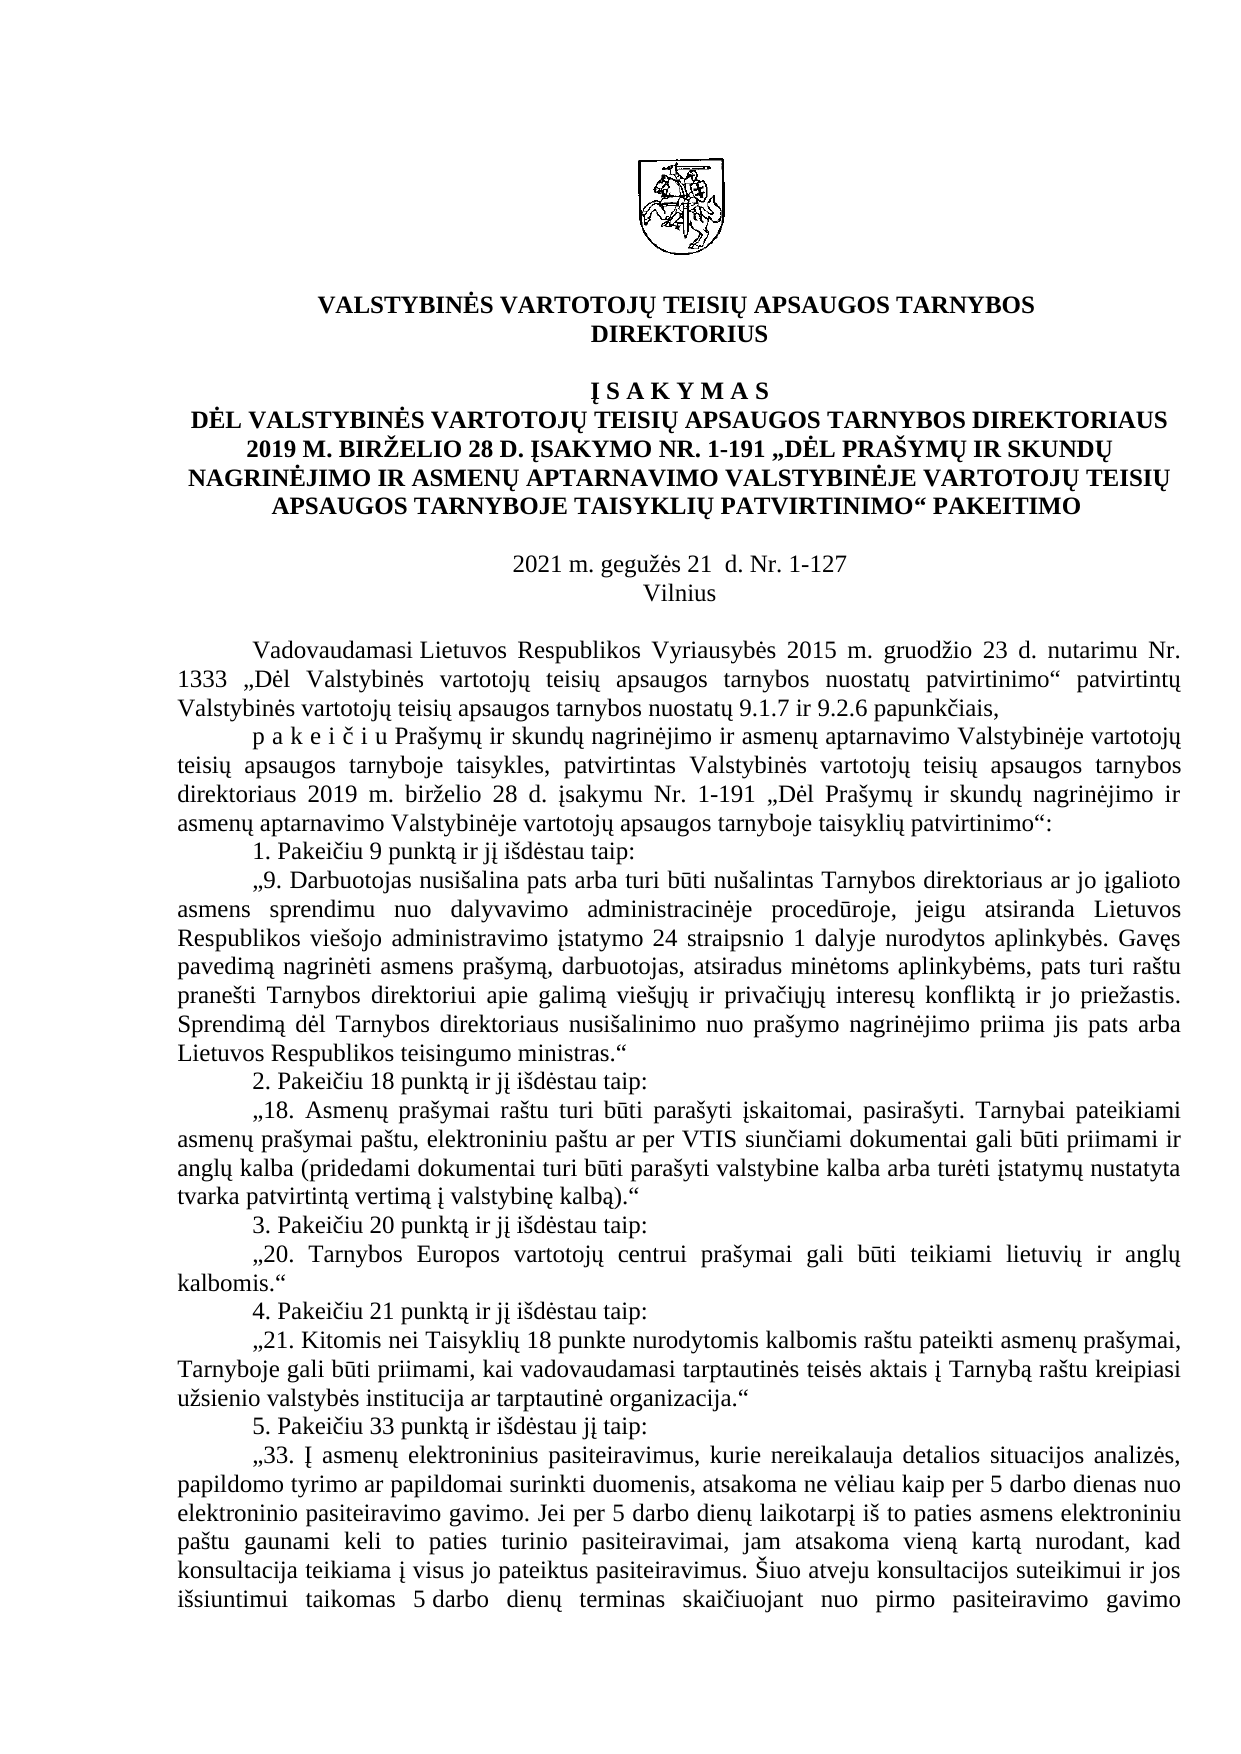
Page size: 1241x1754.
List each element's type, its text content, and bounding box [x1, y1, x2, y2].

text VALSTYBINĖS VARTOTOJŲ TEISIŲ APSAUGOS TARNYBOS [177, 290, 1182, 319]
text Vilnius [177, 578, 1182, 606]
text „21. Kitomis nei Taisyklių 18 punkte nurodytomis kalbomis raštu pateikti asmenų prašymai, Tarnyboje gali būti priimami, kai vadovaudamasi tarptautinės teisės aktais į Tarnybą raštu kreipiasi užsienio valstybės institucija ar tarptautinė organizacija.“ [177, 1325, 1182, 1411]
text „33. Į asmenų elektroninius pasiteiravimus, kurie nereikalauja detalios situacijos analizės, papildomo tyrimo ar papildomai surinkti duomenis, atsakoma ne vėliau kaip per 5 darbo dienas nuo elektroninio pasiteiravimo gavimo. Jei per 5 darbo dienų laikotarpį iš to paties asmens elektroniniu paštu gaunami keli to paties turinio pasiteiravimai, jam atsakoma vieną kartą nurodant, kad konsultacija teikiama į visus jo pateiktus pasiteiravimus. Šiuo atveju konsultacijos suteikimui ir jos išsiuntimui taikomas 5 darbo dienų terminas skaičiuojant nuo pirmo pasiteiravimo gavimo [177, 1440, 1182, 1613]
text ĮSAKYMAS [177, 376, 1182, 405]
text 5. Pakeičiu 33 punktą ir išdėstau jį taip: [177, 1411, 1182, 1440]
text 2021 m. gegužės 21 d. Nr. 1-127 [177, 549, 1182, 578]
text „20. Tarnybos Europos vartotojų centrui prašymai gali būti teikiami lietuvių ir anglų kalbomis.“ [177, 1239, 1182, 1296]
text Vadovaudamasi Lietuvos Respublikos Vyriausybės 2015 m. gruodžio 23 d. nutarimu Nr. 1333 „Dėl Valstybinės vartotojų teisių apsaugos tarnybos nuostatų patvirtinimo“ patvirtintų Valstybinės vartotojų teisių apsaugos tarnybos nuostatų 9.1.7 ir 9.2.6 papunkčiais, [177, 635, 1182, 721]
text DĖL VALSTYBINĖS VARTOTOJŲ TEISIŲ APSAUGOS TARNYBOS DIREKTORIAUS 2019 M. BIRŽELIO 28 D. ĮSAKYMO NR. 1-191 „DĖL PRAŠYMŲ IR SKUNDŲ NAGRINĖJIMO IR ASMENŲ APTARNAVIMO VALSTYBINĖJE VARTOTOJŲ TEISIŲ APSAUGOS TARNYBOJE TAISYKLIŲ PATVIRTINIMO“ PAKEITIMO [177, 405, 1182, 520]
text 4. Pakeičiu 21 punktą ir jį išdėstau taip: [177, 1296, 1182, 1325]
text 3. Pakeičiu 20 punktą ir jį išdėstau taip: [177, 1210, 1182, 1239]
text p a k e i č i u Prašymų ir skundų nagrinėjimo ir asmenų aptarnavimo Valstybinėje vartotojų teisių apsaugos tarnyboje taisykles, patvirtintas Valstybinės vartotojų teisių apsaugos tarnybos direktoriaus 2019 m. birželio 28 d. įsakymu Nr. 1-191 „Dėl Prašymų ir skundų nagrinėjimo ir asmenų aptarnavimo Valstybinėje vartotojų apsaugos tarnyboje taisyklių patvirtinimo“: [177, 721, 1182, 836]
text 1. Pakeičiu 9 punktą ir jį išdėstau taip: [177, 836, 1182, 865]
text „18. Asmenų prašymai raštu turi būti parašyti įskaitomai, pasirašyti. Tarnybai pateikiami asmenų prašymai paštu, elektroniniu paštu ar per VTIS siunčiami dokumentai gali būti priimami ir anglų kalba (pridedami dokumentai turi būti parašyti valstybine kalba arba turėti įstatymų nustatyta tvarka patvirtintą vertimą į valstybinę kalbą).“ [177, 1095, 1182, 1210]
text DIREKTORIUS [177, 319, 1182, 348]
text „9. Darbuotojas nusišalina pats arba turi būti nušalintas Tarnybos direktoriaus ar jo įgalioto asmens sprendimu nuo dalyvavimo administracinėje procedūroje, jeigu atsiranda Lietuvos Respublikos viešojo administravimo įstatymo 24 straipsnio 1 dalyje nurodytos aplinkybės. Gavęs pavedimą nagrinėti asmens prašymą, darbuotojas, atsiradus minėtoms aplinkybėms, pats turi raštu pranešti Tarnybos direktoriui apie galimą viešųjų ir privačiųjų interesų konfliktą ir jo priežastis. Sprendimą dėl Tarnybos direktoriaus nusišalinimo nuo prašymo nagrinėjimo priima jis pats arba Lietuvos Respublikos teisingumo ministras.“ [177, 865, 1182, 1066]
text 2. Pakeičiu 18 punktą ir jį išdėstau taip: [177, 1066, 1182, 1095]
